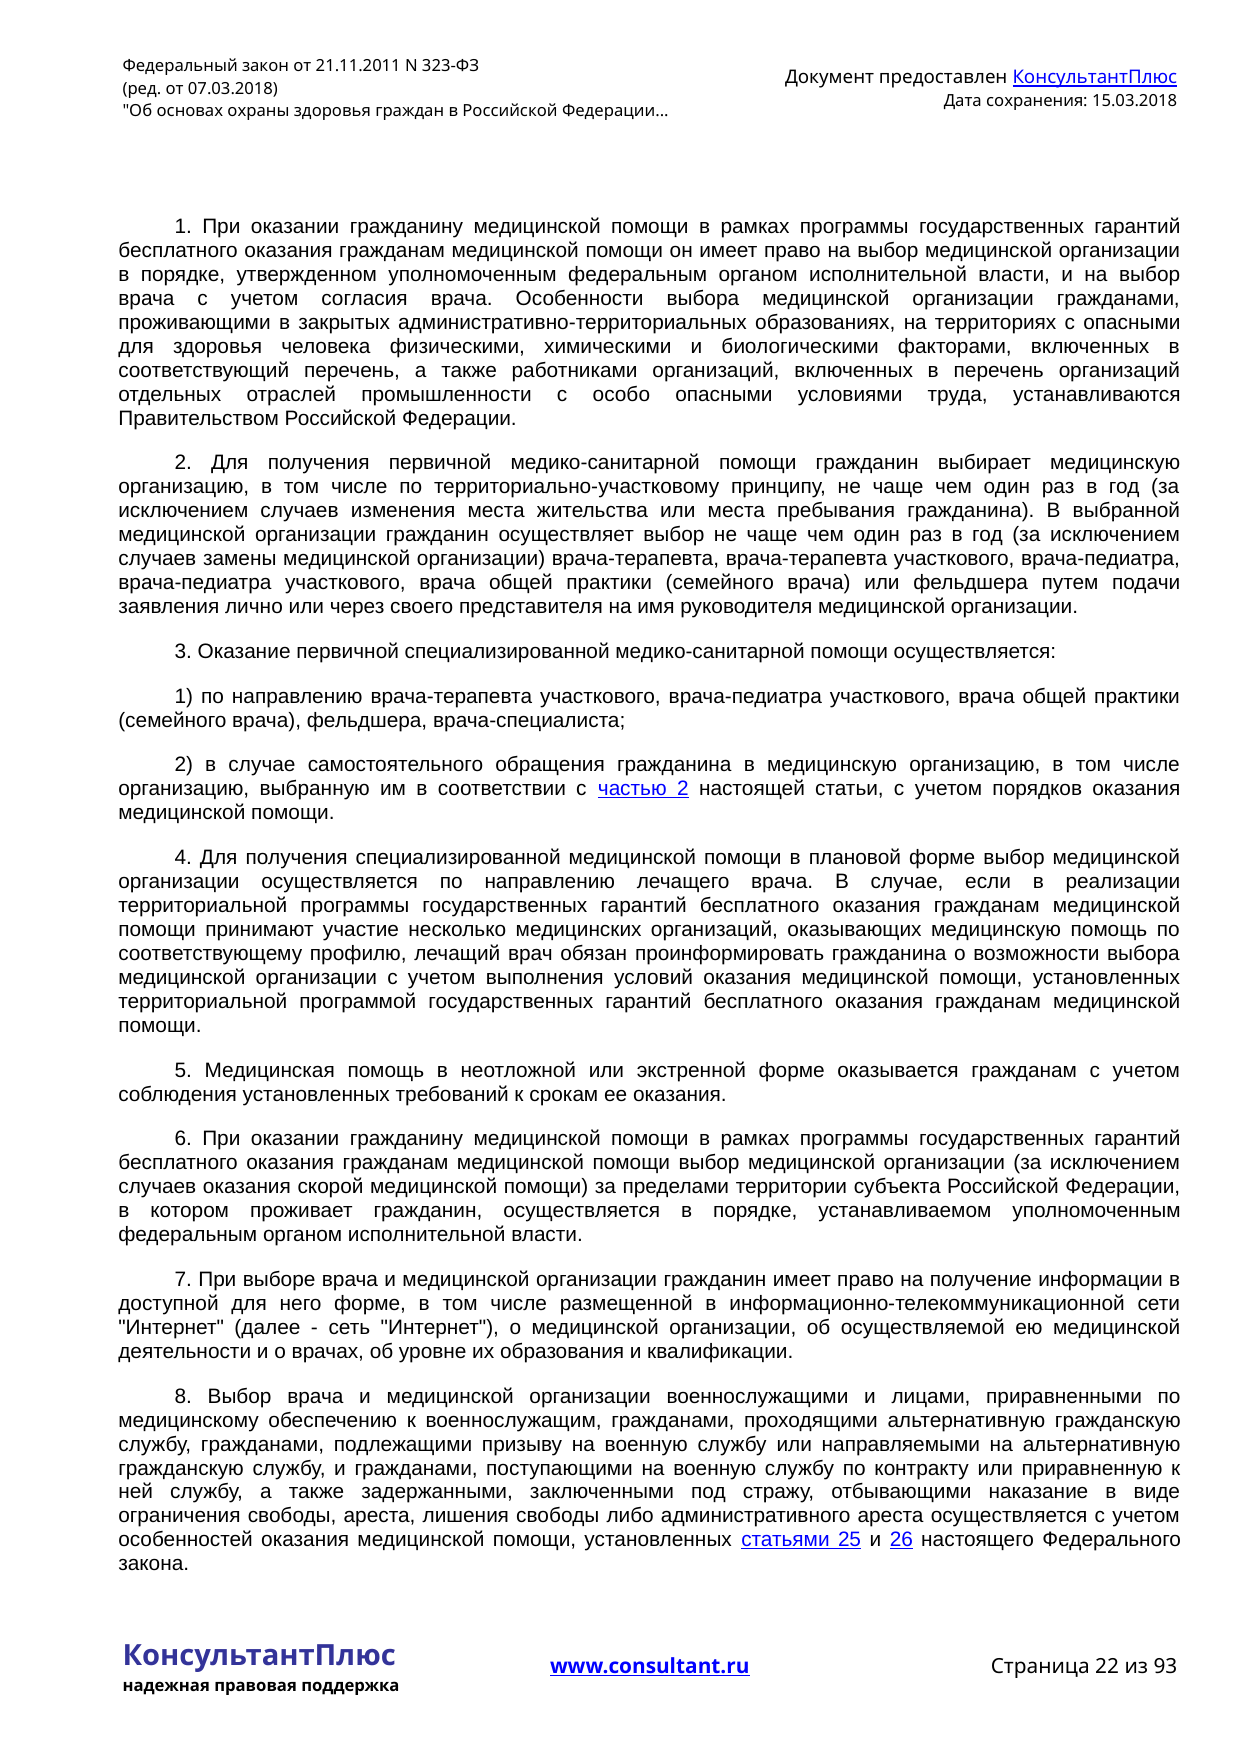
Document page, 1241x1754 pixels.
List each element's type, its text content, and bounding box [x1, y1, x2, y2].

text 2) в случае самостоятельного обращения гражданина в медицинскую организацию, в том числе организацию, выбранную им в соответствии с частью 2 настоящей статьи, с учетом порядков оказания медицинской помощи. [118, 752, 1181, 824]
text 2. Для получения первичной медико-санитарной помощи гражданин выбирает медицинскую организацию, в том числе по территориально-участковому принципу, не чаще чем один раз в год (за исключением случаев изменения места жительства или места пребывания гражданина). В выбранной медицинской организации гражданин осуществляет выбор не чаще чем один раз в год (за исключением случаев замены медицинской организации) врача-терапевта, врача-терапевта участкового, врача-педиатра, врача-педиатра участкового, врача общей практики (семейного врача) или фельдшера путем подачи заявления лично или через своего представителя на имя руководителя медицинской организации. [118, 450, 1181, 618]
text 6. При оказании гражданину медицинской помощи в рамках программы государственных гарантий бесплатного оказания гражданам медицинской помощи выбор медицинской организации (за исключением случаев оказания скорой медицинской помощи) за пределами территории субъекта Российской Федерации, в котором проживает гражданин, осуществляется в порядке, устанавливаемом уполномоченным федеральным органом исполнительной власти. [118, 1126, 1181, 1246]
text 4. Для получения специализированной медицинской помощи в плановой форме выбор медицинской организации осуществляется по направлению лечащего врача. В случае, если в реализации территориальной программы государственных гарантий бесплатного оказания гражданам медицинской помощи принимают участие несколько медицинских организаций, оказывающих медицинскую помощь по соответствующему профилю, лечащий врач обязан проинформировать гражданина о возможности выбора медицинской организации с учетом выполнения условий оказания медицинской помощи, установленных территориальной программой государственных гарантий бесплатного оказания гражданам медицинской помощи. [118, 845, 1181, 1037]
text 1. При оказании гражданину медицинской помощи в рамках программы государственных гарантий бесплатного оказания гражданам медицинской помощи он имеет право на выбор медицинской организации в порядке, утвержденном уполномоченным федеральным органом исполнительной власти, и на выбор врача с учетом согласия врача. Особенности выбора медицинской организации гражданами, проживающими в закрытых административно-территориальных образованиях, на территориях с опасными для здоровья человека физическими, химическими и биологическими факторами, включенных в соответствующий перечень, а также работниками организаций, включенных в перечень организаций отдельных отраслей промышленности с особо опасными условиями труда, устанавливаются Правительством Российской Федерации. [118, 214, 1181, 429]
text 1) по направлению врача-терапевта участкового, врача-педиатра участкового, врача общей практики (семейного врача), фельдшера, врача-специалиста; [118, 683, 1181, 731]
text 8. Выбор врача и медицинской организации военнослужащими и лицами, приравненными по медицинскому обеспечению к военнослужащим, гражданами, проходящими альтернативную гражданскую службу, гражданами, подлежащими призыву на военную службу или направляемыми на альтернативную гражданскую службу, и гражданами, поступающими на военную службу по контракту или приравненную к ней службу, а также задержанными, заключенными под стражу, отбывающими наказание в виде ограничения свободы, ареста, лишения свободы либо административного ареста осуществляется с учетом особенностей оказания медицинской помощи, установленных статьями 25 и 26 настоящего Федерального закона. [118, 1383, 1181, 1575]
text 5. Медицинская помощь в неотложной или экстренной форме оказывается гражданам с учетом соблюдения установленных требований к срокам ее оказания. [118, 1057, 1181, 1105]
text 3. Оказание первичной специализированной медико-санитарной помощи осуществляется: [118, 639, 1181, 663]
text 7. При выборе врача и медицинской организации гражданин имеет право на получение информации в доступной для него форме, в том числе размещенной в информационно-телекоммуникационной сети "Интернет" (далее - сеть "Интернет"), о медицинской организации, об осуществляемой ею медицинской деятельности и о врачах, об уровне их образования и квалификации. [118, 1267, 1181, 1363]
